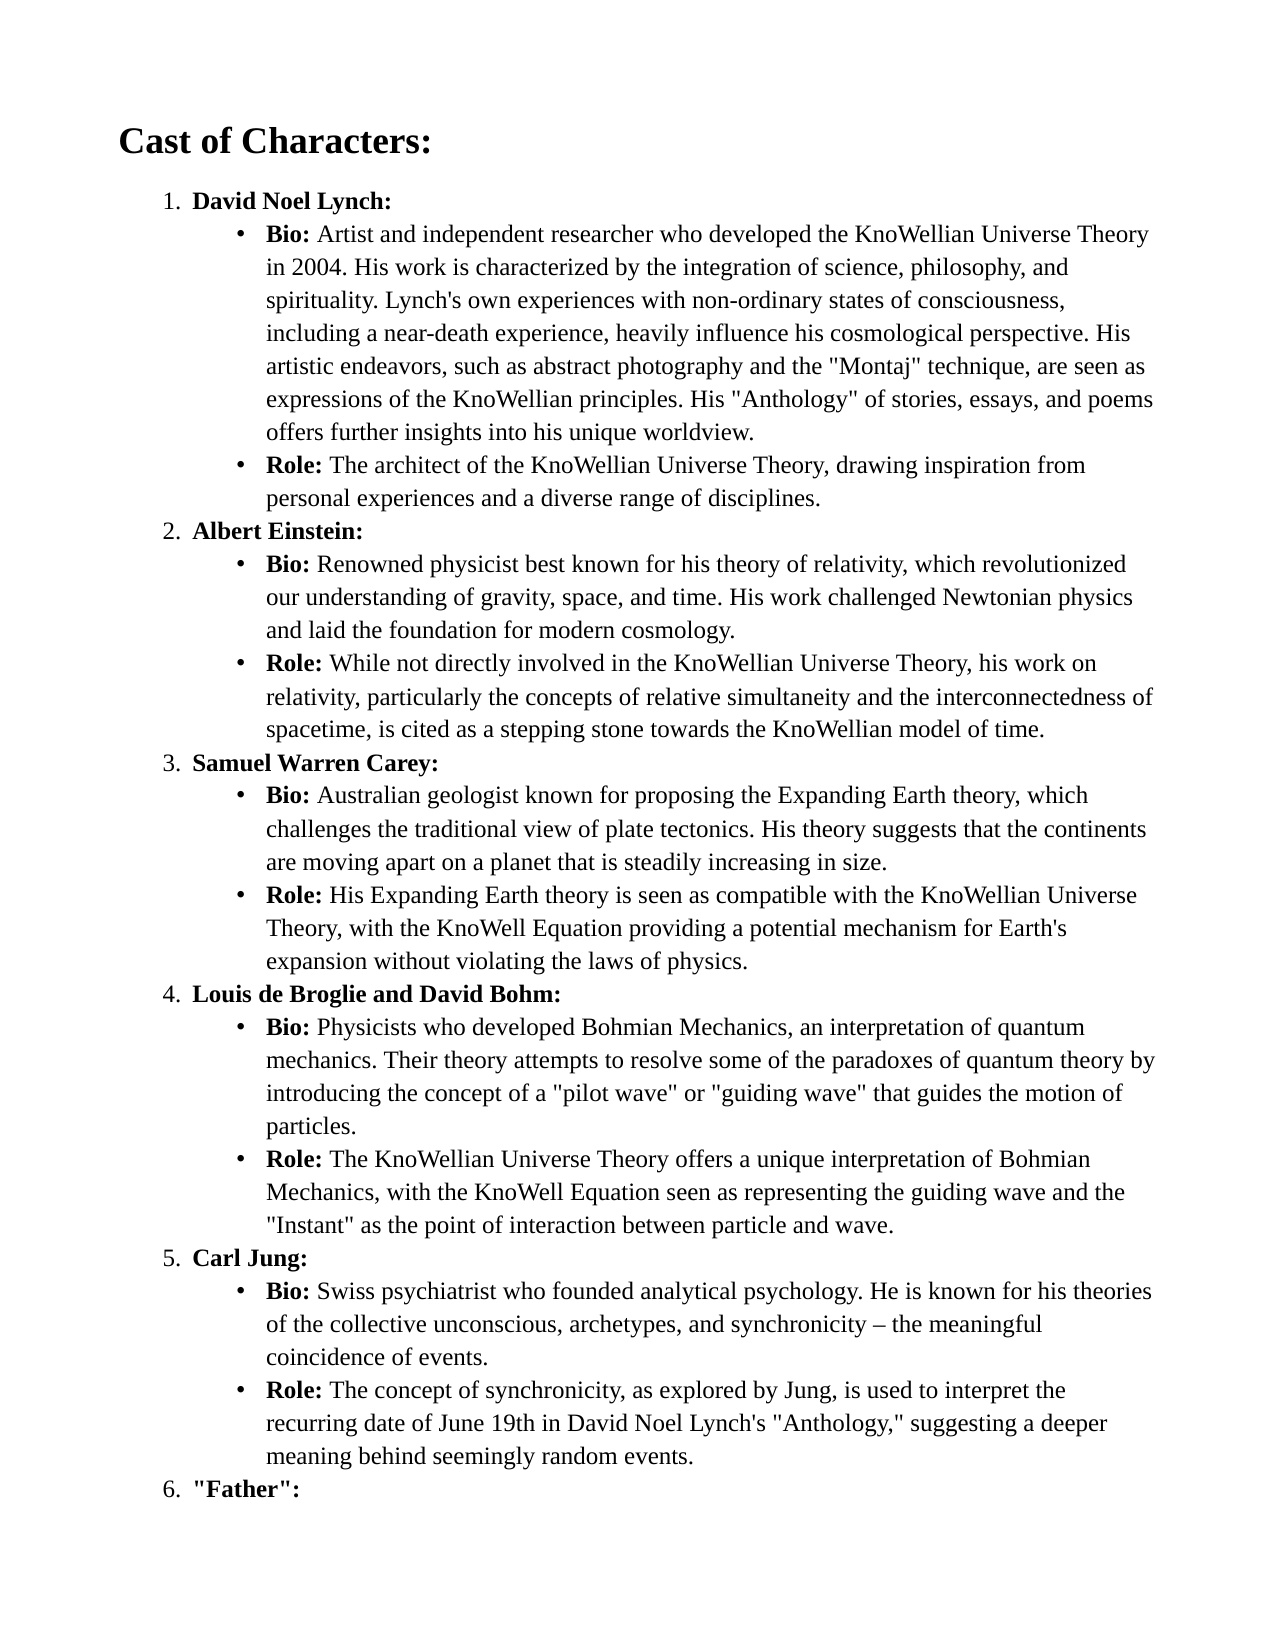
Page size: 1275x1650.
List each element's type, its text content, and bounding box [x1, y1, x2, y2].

list Samuel Warren Carey: [162, 748, 1157, 776]
list Bio: Swiss psychiatrist who founded analytical psychology. He is known for his theories of the collective unconscious, archetypes, and synchronicity – the meaningful coincidence of events. [236, 1276, 1157, 1371]
list Role: The concept of synchronicity, as explored by Jung, is used to interpret the recurring date of June 19th in David Noel Lynch's "Anthology," suggesting a deeper meaning behind seemingly random events. [236, 1375, 1157, 1470]
list Role: The KnoWellian Universe Theory offers a unique interpretation of Bohmian Mechanics, with the KnoWell Equation seen as representing the guiding wave and the "Instant" as the point of interaction between particle and wave. [236, 1144, 1157, 1239]
list Louis de Broglie and David Bohm: [162, 979, 1157, 1007]
list "Father": [162, 1474, 1157, 1503]
subtitle Cast of Characters: [118, 118, 1157, 161]
list Bio: Artist and independent researcher who developed the KnoWellian Universe Theory in 2004. His work is characterized by the integration of science, philosophy, and spirituality. Lynch's own experiences with non-ordinary states of consciousness, including a near-death experience, heavily influence his cosmological perspective. His artistic endeavors, such as abstract photography and the "Montaj" technique, are seen as expressions of the KnoWellian principles. His "Anthology" of stories, essays, and poems offers further insights into his unique worldview. [236, 219, 1157, 446]
list Bio: Renowned physicist best known for his theory of relativity, which revolutionized our understanding of gravity, space, and time. His work challenged Newtonian physics and laid the foundation for modern cosmology. [236, 549, 1157, 644]
list Role: While not directly involved in the KnoWellian Universe Theory, his work on relativity, particularly the concepts of relative simultaneity and the interconnectedness of spacetime, is cited as a stepping stone towards the KnoWellian model of time. [236, 648, 1157, 743]
list Bio: Physicists who developed Bohmian Mechanics, an interpretation of quantum mechanics. Their theory attempts to resolve some of the paradoxes of quantum theory by introducing the concept of a "pilot wave" or "guiding wave" that guides the motion of particles. [236, 1012, 1157, 1139]
list Role: The architect of the KnoWellian Universe Theory, drawing inspiration from personal experiences and a diverse range of disciplines. [236, 450, 1157, 512]
list David Noel Lynch: [162, 186, 1157, 215]
list Albert Einstein: [162, 516, 1157, 545]
list Role: His Expanding Earth theory is seen as compatible with the KnoWellian Universe Theory, with the KnoWell Equation providing a potential mechanism for Earth's expansion without violating the laws of physics. [236, 880, 1157, 974]
list Carl Jung: [162, 1243, 1157, 1272]
list Bio: Australian geologist known for proposing the Expanding Earth theory, which challenges the traditional view of plate tectonics. His theory suggests that the continents are moving apart on a planet that is steadily increasing in size. [236, 781, 1157, 875]
